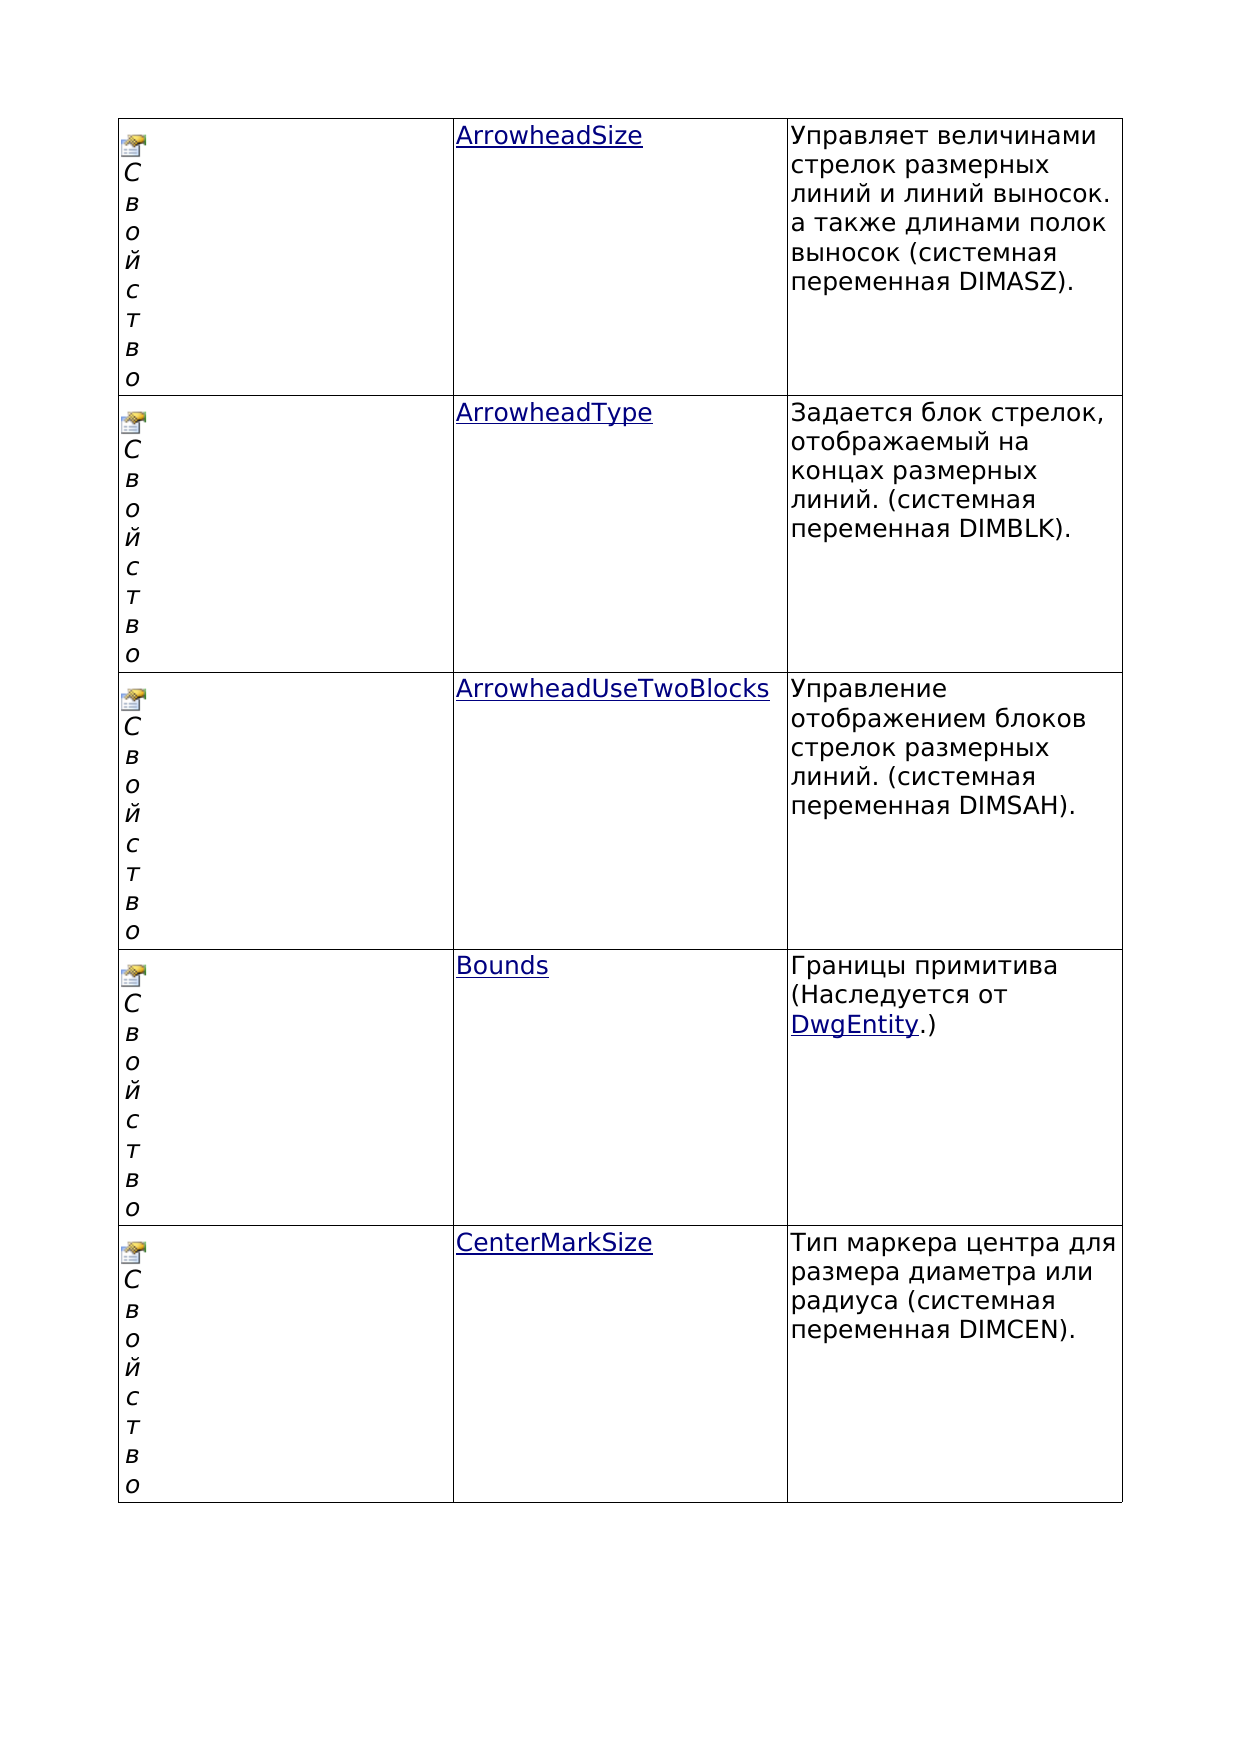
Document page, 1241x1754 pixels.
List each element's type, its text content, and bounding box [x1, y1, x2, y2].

picture [121, 133, 147, 159]
table_cell Тип маркера центра для размера диаметра или радиуса (системная переменная DIMCEN). [788, 1226, 1122, 1502]
picture [121, 963, 147, 989]
table_cell [119, 673, 453, 948]
table_cell Управление отображением блоков стрелок размерных линий. (системная переменная DIMSAH). [788, 673, 1122, 948]
table_cell Задается блок стрелок, отображаемый на концах размерных линий. (системная переменная DIMBLK). [788, 396, 1122, 672]
table_cell [119, 950, 453, 1225]
picture [121, 687, 147, 713]
table_cell Bounds [454, 950, 787, 1225]
table_cell ArrowheadUseTwoBlocks [454, 673, 787, 948]
table_cell [119, 1226, 453, 1502]
table_cell ArrowheadType [454, 396, 787, 672]
picture [121, 1240, 147, 1266]
table_cell Границы примитива (Наследуется от DwgEntity.) [788, 950, 1122, 1225]
table_cell ArrowheadSize [454, 119, 787, 395]
table_cell Управляет величинами стрелок размерных линий и линий выносок. а также длинами полок выносок (системная переменная DIMASZ). [788, 119, 1122, 395]
table_cell [119, 396, 453, 672]
picture [121, 410, 147, 436]
table_cell CenterMarkSize [454, 1226, 787, 1502]
table_cell [119, 119, 453, 395]
